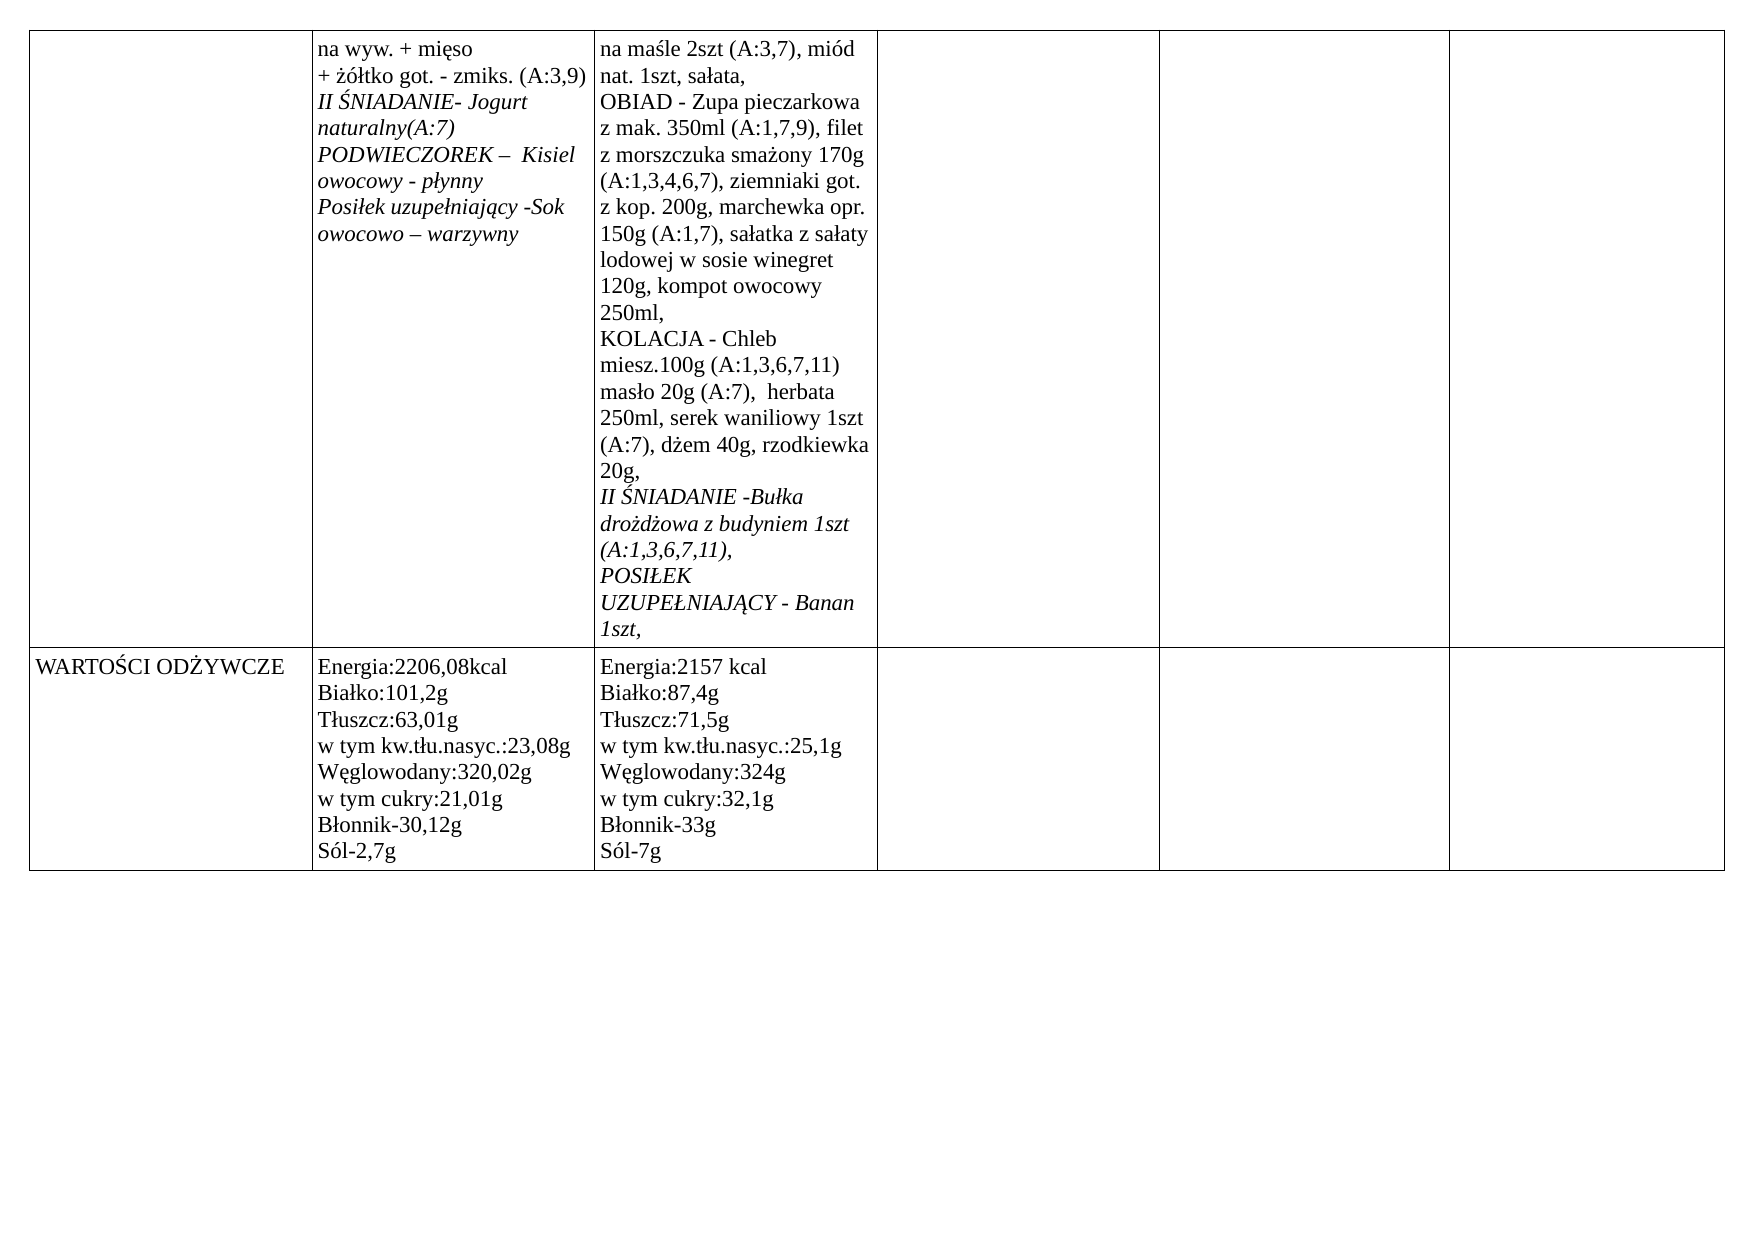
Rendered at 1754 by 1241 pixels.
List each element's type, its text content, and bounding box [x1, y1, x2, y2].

table_cell na wyw. + mięso + żółtko got. - zmiks. (A:3,9) II ŚNIADANIE- Jogurt naturalny(A:7) PODWIECZOREK – Kisiel owocowy - płynny Posiłek uzupełniający -Sok owocowo – warzywny [313, 31, 594, 647]
table_cell Energia:2206,08kcal Białko:101,2g Tłuszcz:63,01g w tym kw.tłu.nasyc.:23,08g Węglowodany:320,02g w tym cukry:21,01g Błonnik-30,12g Sól-2,7g [313, 648, 594, 869]
table_cell WARTOŚCI ODŻYWCZE [30, 648, 312, 869]
table_cell Energia:2157 kcal Białko:87,4g Tłuszcz:71,5g w tym kw.tłu.nasyc.:25,1g Węglowodany:324g w tym cukry:32,1g Błonnik-33g Sól-7g [595, 648, 877, 869]
table_cell [1450, 31, 1724, 647]
table_cell [1160, 648, 1449, 869]
table_cell [1450, 648, 1724, 869]
table_cell na maśle 2szt (A:3,7), miód nat. 1szt, sałata, OBIAD - Zupa pieczarkowa z mak. 350ml (A:1,7,9), filet z morszczuka smażony 170g (A:1,3,4,6,7), ziemniaki got. z kop. 200g, marchewka opr. 150g (A:1,7), sałatka z sałaty lodowej w sosie winegret 120g, kompot owocowy 250ml, KOLACJA - Chleb miesz.100g (A:1,3,6,7,11) masło 20g (A:7), herbata 250ml, serek waniliowy 1szt (A:7), dżem 40g, rzodkiewka 20g, II ŚNIADANIE -Bułka drożdżowa z budyniem 1szt (A:1,3,6,7,11), POSIŁEK UZUPEŁNIAJĄCY - Banan 1szt, [595, 31, 877, 647]
table_cell [30, 31, 312, 647]
table_cell [878, 31, 1159, 647]
table_cell [1160, 31, 1449, 647]
table_cell [878, 648, 1159, 869]
